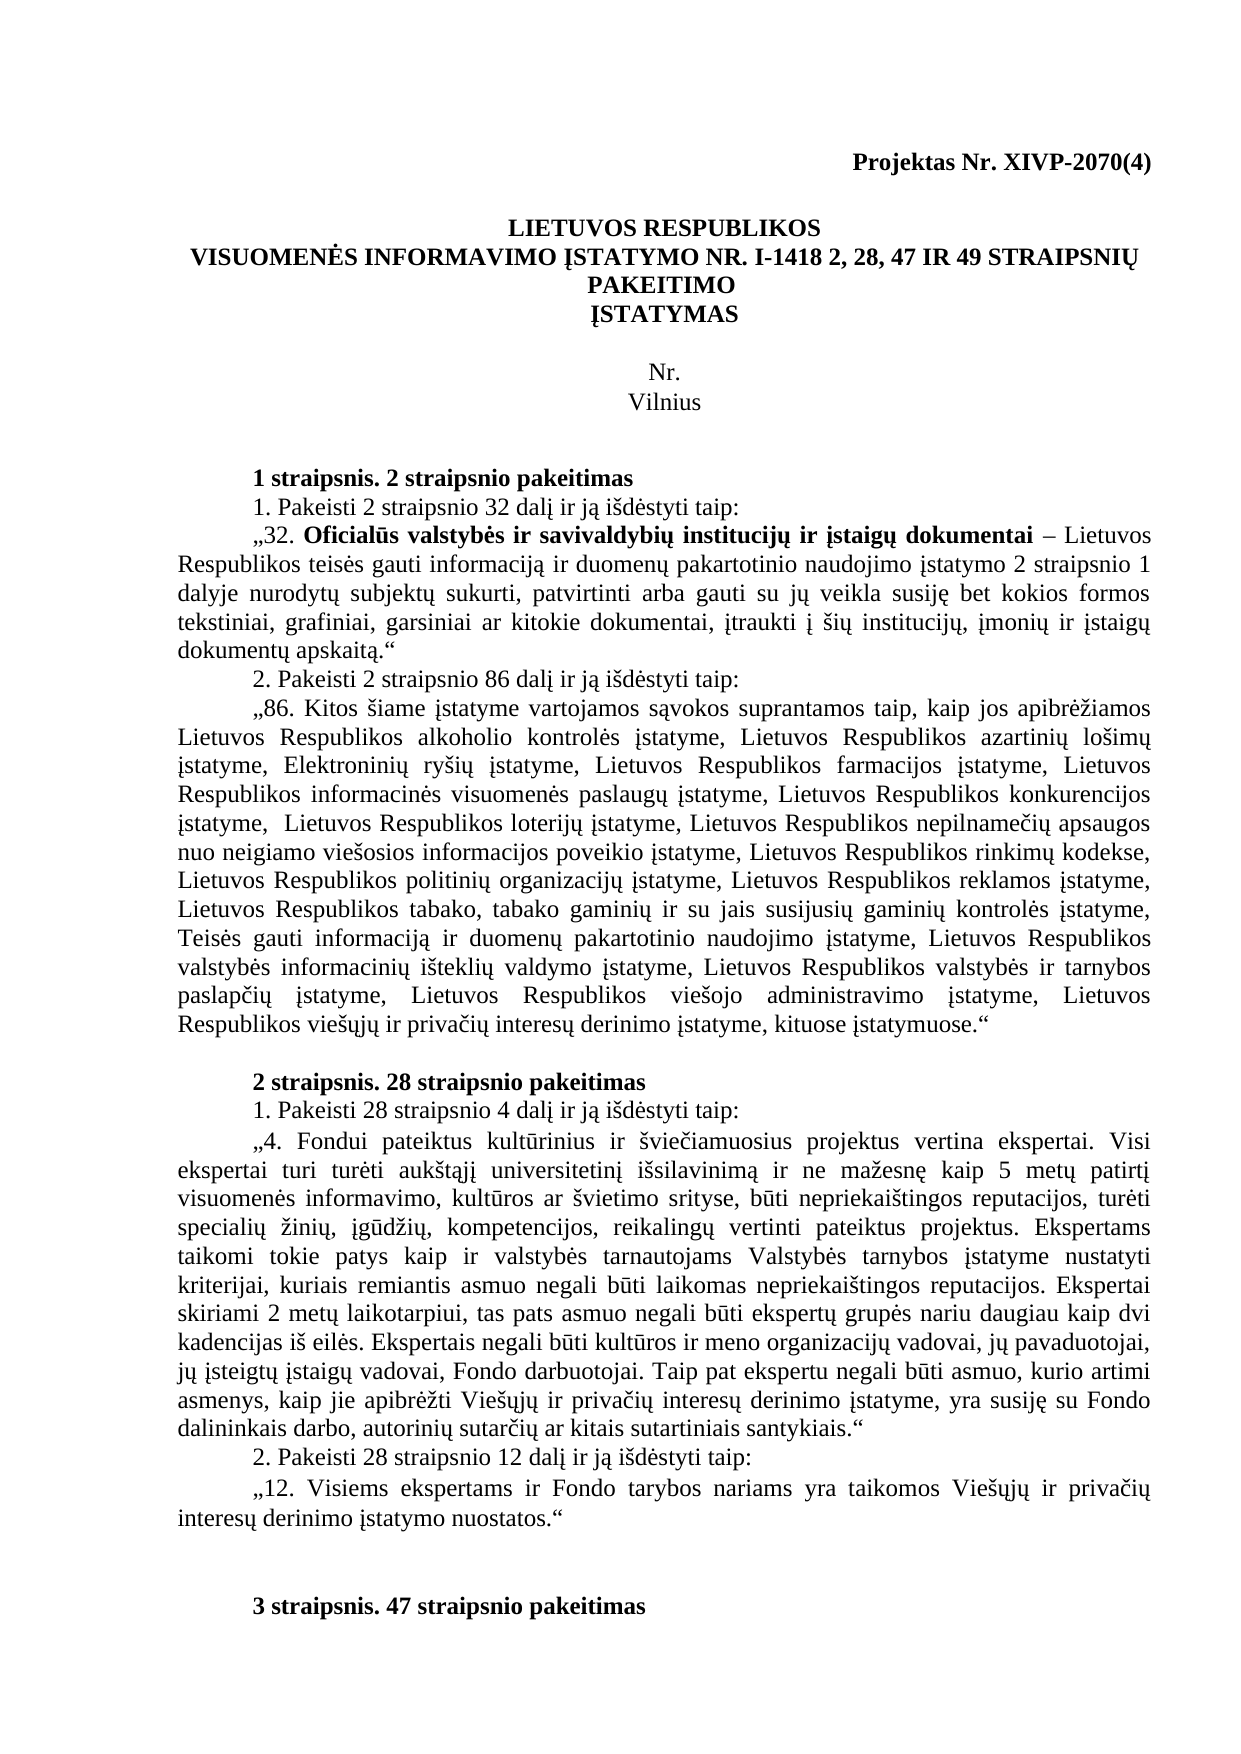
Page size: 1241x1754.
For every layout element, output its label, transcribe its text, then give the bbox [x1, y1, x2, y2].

text Vilnius [177, 387, 1152, 416]
text 3 straipsnis. 47 straipsnio pakeitimas [177, 1591, 1152, 1620]
text 1. Pakeisti 2 straipsnio 32 dalį ir ją išdėstyti taip: [177, 492, 1152, 521]
text 1. Pakeisti 28 straipsnio 4 dalį ir ją išdėstyti taip: [177, 1096, 1152, 1124]
text 2 straipsnis. 28 straipsnio pakeitimas [177, 1067, 1152, 1096]
text 2. Pakeisti 2 straipsnio 86 dalį ir ją išdėstyti taip: [177, 664, 1152, 693]
text LIETUVOS RESPUBLIKOS [177, 213, 1152, 242]
text Nr. [177, 357, 1152, 385]
text 2. Pakeisti 28 straipsnio 12 dalį ir ją išdėstyti taip: [177, 1442, 1152, 1471]
text ĮSTATYMAS [177, 299, 1152, 328]
text „32. Oficialūs valstybės ir savivaldybių institucijų ir įstaigų dokumentai – Lietuvos Respublikos teisės gauti informaciją ir duomenų pakartotinio naudojimo įstatymo 2 straipsnio 1 dalyje nurodytų subjektų sukurti, patvirtinti arba gauti su jų veikla susiję bet kokios formos tekstiniai, grafiniai, garsiniai ar kitokie dokumentai, įtraukti į šių institucijų, įmonių ir įstaigų dokumentų apskaitą.“ [177, 521, 1152, 664]
text „4. Fondui pateiktus kultūrinius ir šviečiamuosius projektus vertina ekspertai. Visi ekspertai turi turėti aukštąjį universitetinį išsilavinimą ir ne mažesnę kaip 5 metų patirtį visuomenės informavimo, kultūros ar švietimo srityse, būti nepriekaištingos reputacijos, turėti specialių žinių, įgūdžių, kompetencijos, reikalingų vertinti pateiktus projektus. Ekspertams taikomi tokie patys kaip ir valstybės tarnautojams Valstybės tarnybos įstatyme nustatyti kriterijai, kuriais remiantis asmuo negali būti laikomas nepriekaištingos reputacijos. Ekspertai skiriami 2 metų laikotarpiui, tas pats asmuo negali būti ekspertų grupės nariu daugiau kaip dvi kadencijas iš eilės. Ekspertais negali būti kultūros ir meno organizacijų vadovai, jų pavaduotojai, jų įsteigtų įstaigų vadovai, Fondo darbuotojai. Taip pat ekspertu negali būti asmuo, kurio artimi asmenys, kaip jie apibrėžti Viešųjų ir privačių interesų derinimo įstatyme, yra susiję su Fondo dalininkais darbo, autorinių sutarčių ar kitais sutartiniais santykiais.“ [177, 1126, 1152, 1442]
subtitle Projektas Nr. XIVP-2070(4) [177, 147, 1152, 176]
text „86. Kitos šiame įstatyme vartojamos sąvokos suprantamos taip, kaip jos apibrėžiamos Lietuvos Respublikos alkoholio kontrolės įstatyme, Lietuvos Respublikos azartinių lošimų įstatyme, Elektroninių ryšių įstatyme, Lietuvos Respublikos farmacijos įstatyme, Lietuvos Respublikos informacinės visuomenės paslaugų įstatyme, Lietuvos Respublikos konkurencijos įstatyme, Lietuvos Respublikos loterijų įstatyme, Lietuvos Respublikos nepilnamečių apsaugos nuo neigiamo viešosios informacijos poveikio įstatyme, Lietuvos Respublikos rinkimų kodekse, Lietuvos Respublikos politinių organizacijų įstatyme, Lietuvos Respublikos reklamos įstatyme, Lietuvos Respublikos tabako, tabako gaminių ir su jais susijusių gaminių kontrolės įstatyme, Teisės gauti informaciją ir duomenų pakartotinio naudojimo įstatyme, Lietuvos Respublikos valstybės informacinių išteklių valdymo įstatyme, Lietuvos Respublikos valstybės ir tarnybos paslapčių įstatyme, Lietuvos Respublikos viešojo administravimo įstatyme, Lietuvos Respublikos viešųjų ir privačių interesų derinimo įstatyme, kituose įstatymuose.“ [177, 693, 1152, 1038]
text 1 straipsnis. 2 straipsnio pakeitimas [177, 463, 1152, 492]
text „12. Visiems ekspertams ir Fondo tarybos nariams yra taikomos Viešųjų ir privačių interesų derinimo įstatymo nuostatos.“ [177, 1473, 1152, 1532]
text VISUOMENĖS INFORMAVIMO ĮSTATYMO NR. I-1418 2, 28, 47 IR 49 STRAIPSNIŲ PAKEITIMO [177, 242, 1152, 299]
